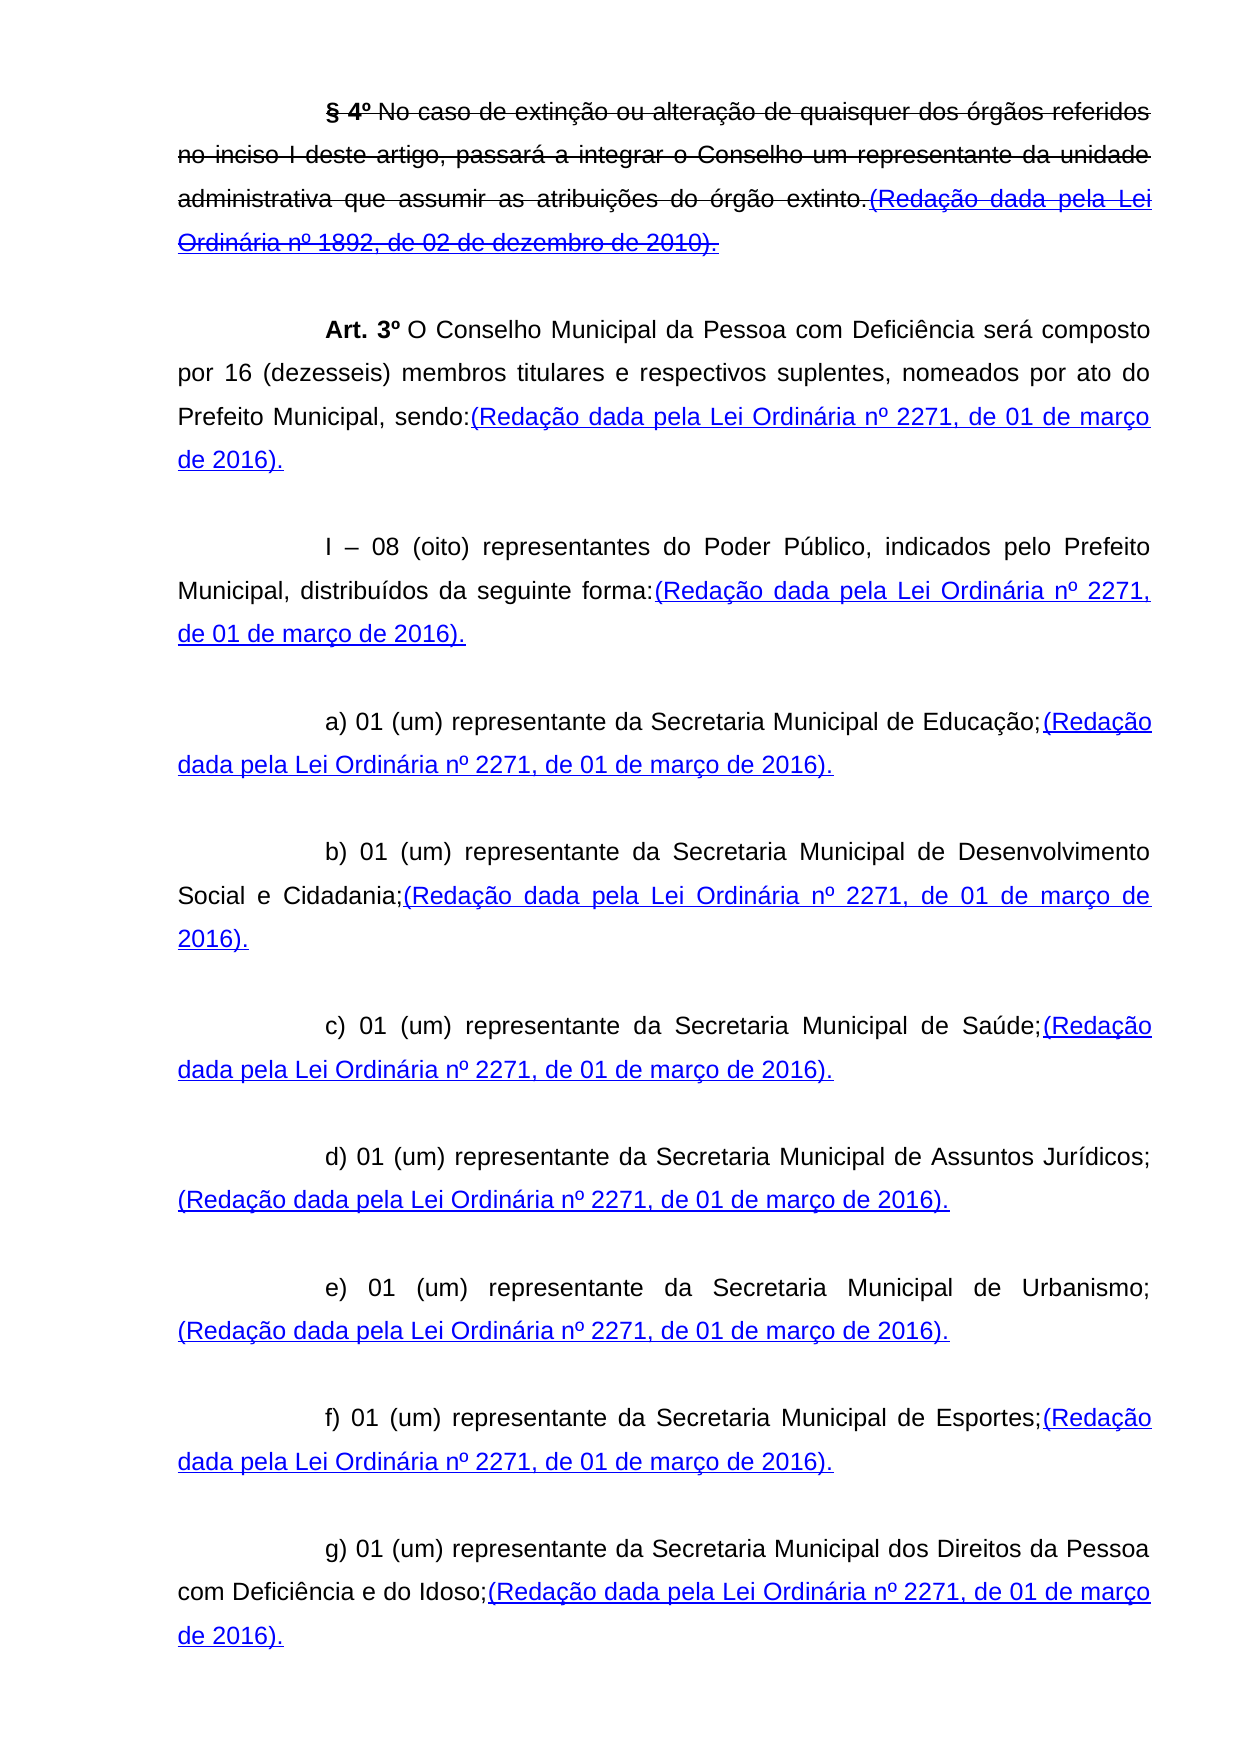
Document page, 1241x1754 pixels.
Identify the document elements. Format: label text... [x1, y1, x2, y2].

text d) 01 (um) representante da Secretaria Municipal de Assuntos Jurídicos;(Redação dada pela Lei Ordinária nº 2271, de 01 de março de 2016). [177, 1142, 1152, 1214]
text g) 01 (um) representante da Secretaria Municipal dos Direitos da Pessoa com Deficiência e do Idoso;(Redação dada pela Lei Ordinária nº 2271, de 01 de março de 2016). [177, 1534, 1152, 1650]
text e) 01 (um) representante da Secretaria Municipal de Urbanismo;(Redação dada pela Lei Ordinária nº 2271, de 01 de março de 2016). [177, 1272, 1152, 1345]
text § 4º No caso de extinção ou alteração de quaisquer dos órgãos referidos no inciso I deste artigo, passará a integrar o Conselho um representante da unidade administrativa que assumir as atribuições do órgão extinto.(Redação dada pela Lei Ordinária nº 1892, de 02 de dezembro de 2010). [177, 97, 1152, 200]
text Art. 3º O Conselho Municipal da Pessoa com Deficiência será composto por 16 (dezesseis) membros titulares e respectivos suplentes, nomeados por ato do Prefeito Municipal, sendo:(Redação dada pela Lei Ordinária nº 2271, de 01 de março de 2016). [177, 314, 1152, 474]
text b) 01 (um) representante da Secretaria Municipal de Desenvolvimento Social e Cidadania;(Redação dada pela Lei Ordinária nº 2271, de 01 de março de 2016). [177, 837, 1152, 953]
text f) 01 (um) representante da Secretaria Municipal de Esportes;(Redação dada pela Lei Ordinária nº 2271, de 01 de março de 2016). [177, 1403, 1152, 1476]
text a) 01 (um) representante da Secretaria Municipal de Educação;(Redação dada pela Lei Ordinária nº 2271, de 01 de março de 2016). [177, 706, 1152, 779]
text c) 01 (um) representante da Secretaria Municipal de Saúde;(Redação dada pela Lei Ordinária nº 2271, de 01 de março de 2016). [177, 1011, 1152, 1084]
text § 4º No caso de extinção ou alteração de quaisquer dos órgãos referidos no inciso I deste artigo, passará a integrar o Conselho um representante da unidade administrativa que assumir as atribuições do órgão extinto.(Redação dada pela Lei Ordinária nº 1892, de 02 de dezembro de 2010). [177, 201, 1152, 257]
text I – 08 (oito) representantes do Poder Público, indicados pelo Prefeito Municipal, distribuídos da seguinte forma:(Redação dada pela Lei Ordinária nº 2271, de 01 de março de 2016). [177, 532, 1152, 648]
